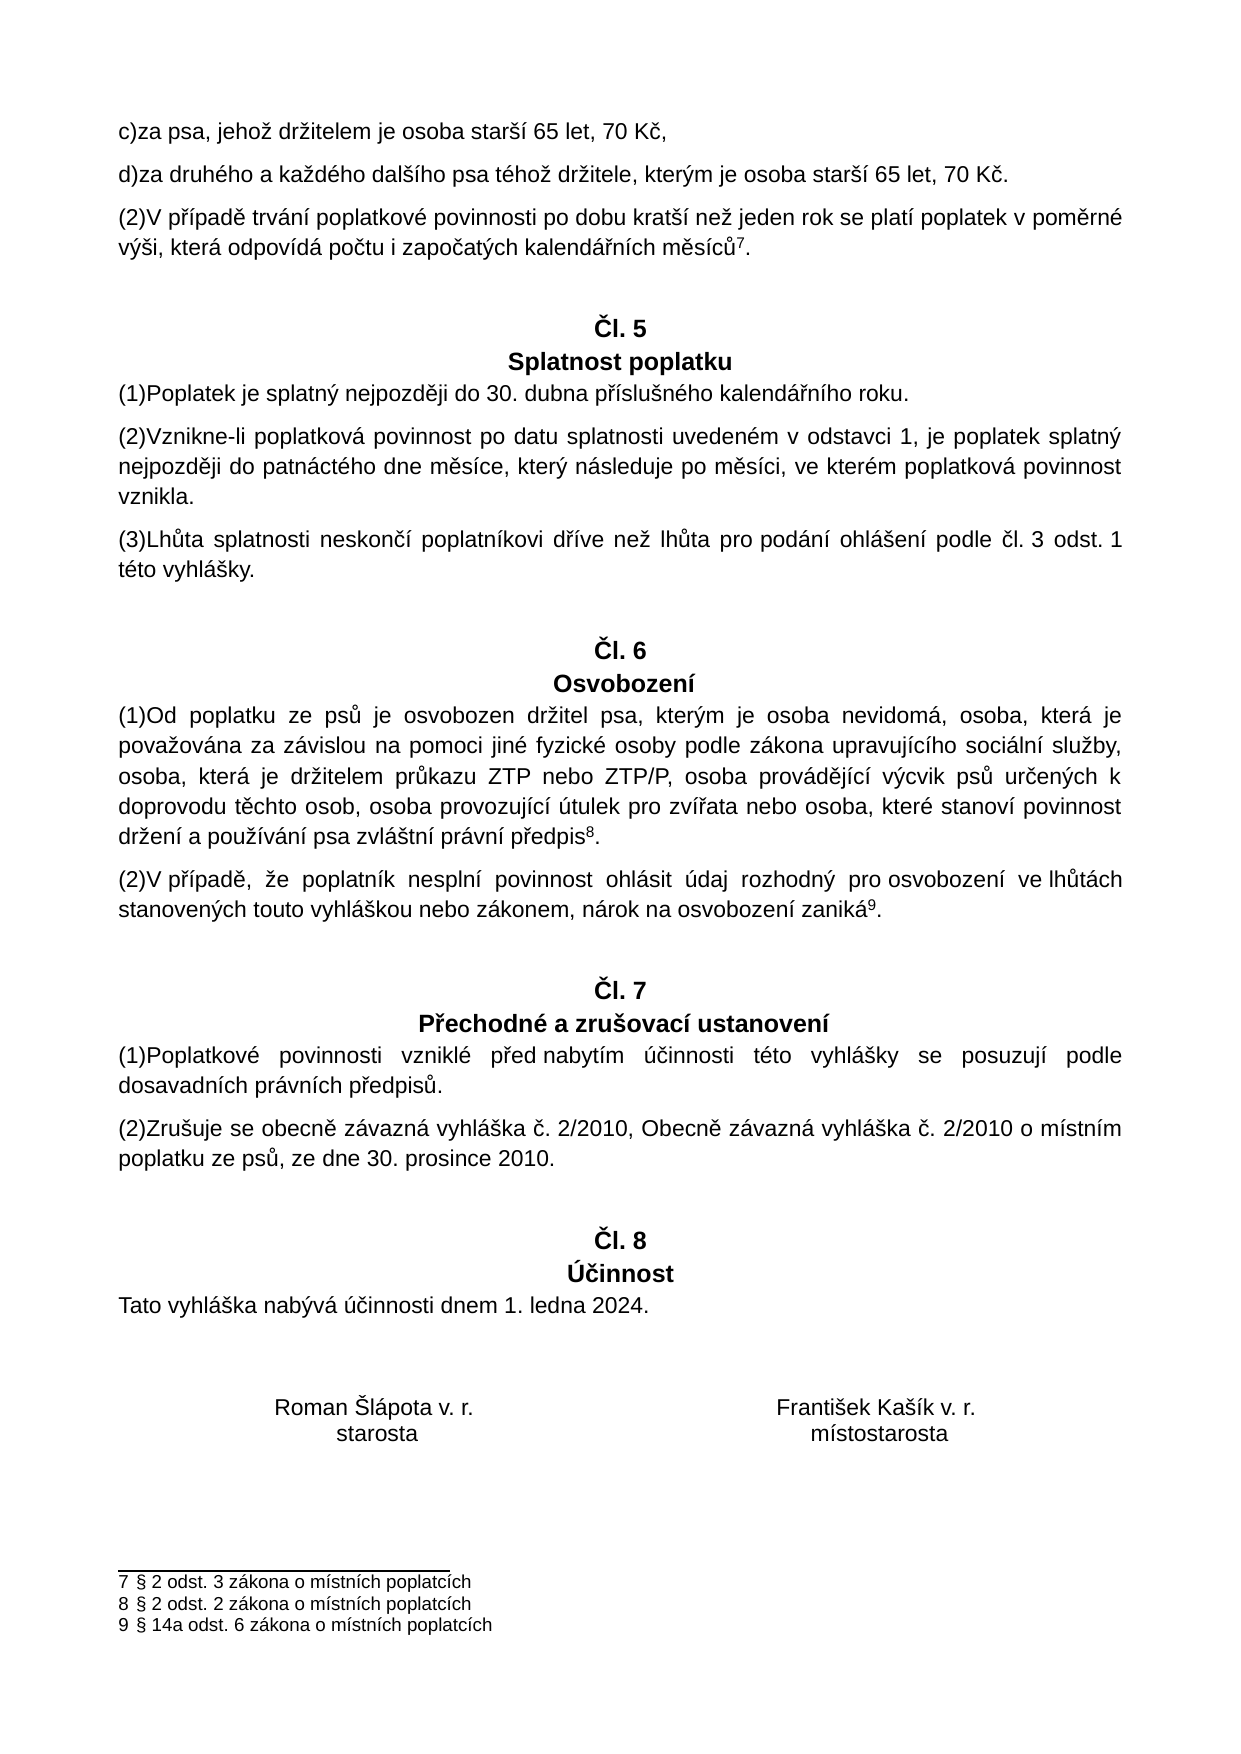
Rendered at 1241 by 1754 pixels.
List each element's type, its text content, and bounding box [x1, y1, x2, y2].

list Od poplatku ze psů je osvobozen držitel psa, kterým je osoba nevidomá, osoba, která je považována za závislou na pomoci jiné fyzické osoby podle zákona upravujícího sociální služby, osoba, která je držitelem průkazu ZTP nebo ZTP/P, osoba provádějící výcvik psů určených k doprovodu těchto osob, osoba provozující útulek pro zvířata nebo osoba, které stanoví povinnost držení a používání psa zvláštní právní předpis. [118, 702, 1122, 849]
table_header Roman Šlápota v. r. starosta [123, 1334, 625, 1452]
subtitle Čl. 8 Účinnost [118, 1226, 1122, 1287]
list § 14a odst. 6 zákona o místních poplatcích [118, 1614, 1122, 1635]
list Vznikne-li poplatková povinnost po datu splatnosti uvedeném v odstavci 1, je poplatek splatný nejpozději do patnáctého dne měsíce, který následuje po měsíci, ve kterém poplatková povinnost vznikla. [118, 423, 1122, 509]
list Poplatkové povinnosti vzniklé před nabytím účinnosti této vyhlášky se posuzují podle dosavadních právních předpisů. [118, 1042, 1122, 1099]
list Poplatek je splatný nejpozději do 30. dubna příslušného kalendářního roku. [118, 380, 1122, 406]
list Lhůta splatnosti neskončí poplatníkovi dříve než lhůta pro podání ohlášení podle čl. 3 odst. 1 této vyhlášky. [118, 526, 1122, 582]
list za psa, jehož držitelem je osoba starší 65 let, 70 Kč, [118, 118, 1122, 144]
subtitle Čl. 6 Osvobození [118, 636, 1122, 698]
subtitle Čl. 5 Splatnost poplatku [118, 314, 1122, 376]
list za druhého a každého dalšího psa téhož držitele, kterým je osoba starší 65 let, 70 Kč. [118, 161, 1122, 187]
list V případě, že poplatník nesplní povinnost ohlásit údaj rozhodný pro osvobození ve lhůtách stanovených touto vyhláškou nebo zákonem, nárok na osvobození zaniká. [118, 866, 1122, 922]
list § 2 odst. 3 zákona o místních poplatcích [118, 1571, 1122, 1592]
subtitle Čl. 7 Přechodné a zrušovací ustanovení [118, 976, 1122, 1038]
list V případě trvání poplatkové povinnosti po dobu kratší než jeden rok se platí poplatek v poměrné výši, která odpovídá počtu i započatých kalendářních měsíců. [118, 203, 1122, 260]
table_header František Kašík v. r. místostarosta [625, 1334, 1127, 1452]
list § 2 odst. 2 zákona o místních poplatcích [118, 1592, 1122, 1614]
text Tato vyhláška nabývá účinnosti dnem 1. ledna 2024. [118, 1292, 1122, 1318]
list Zrušuje se obecně závazná vyhláška č. 2/2010, Obecně závazná vyhláška č. 2/2010 o místním poplatku ze psů, ze dne 30. prosince 2010. [118, 1115, 1122, 1172]
